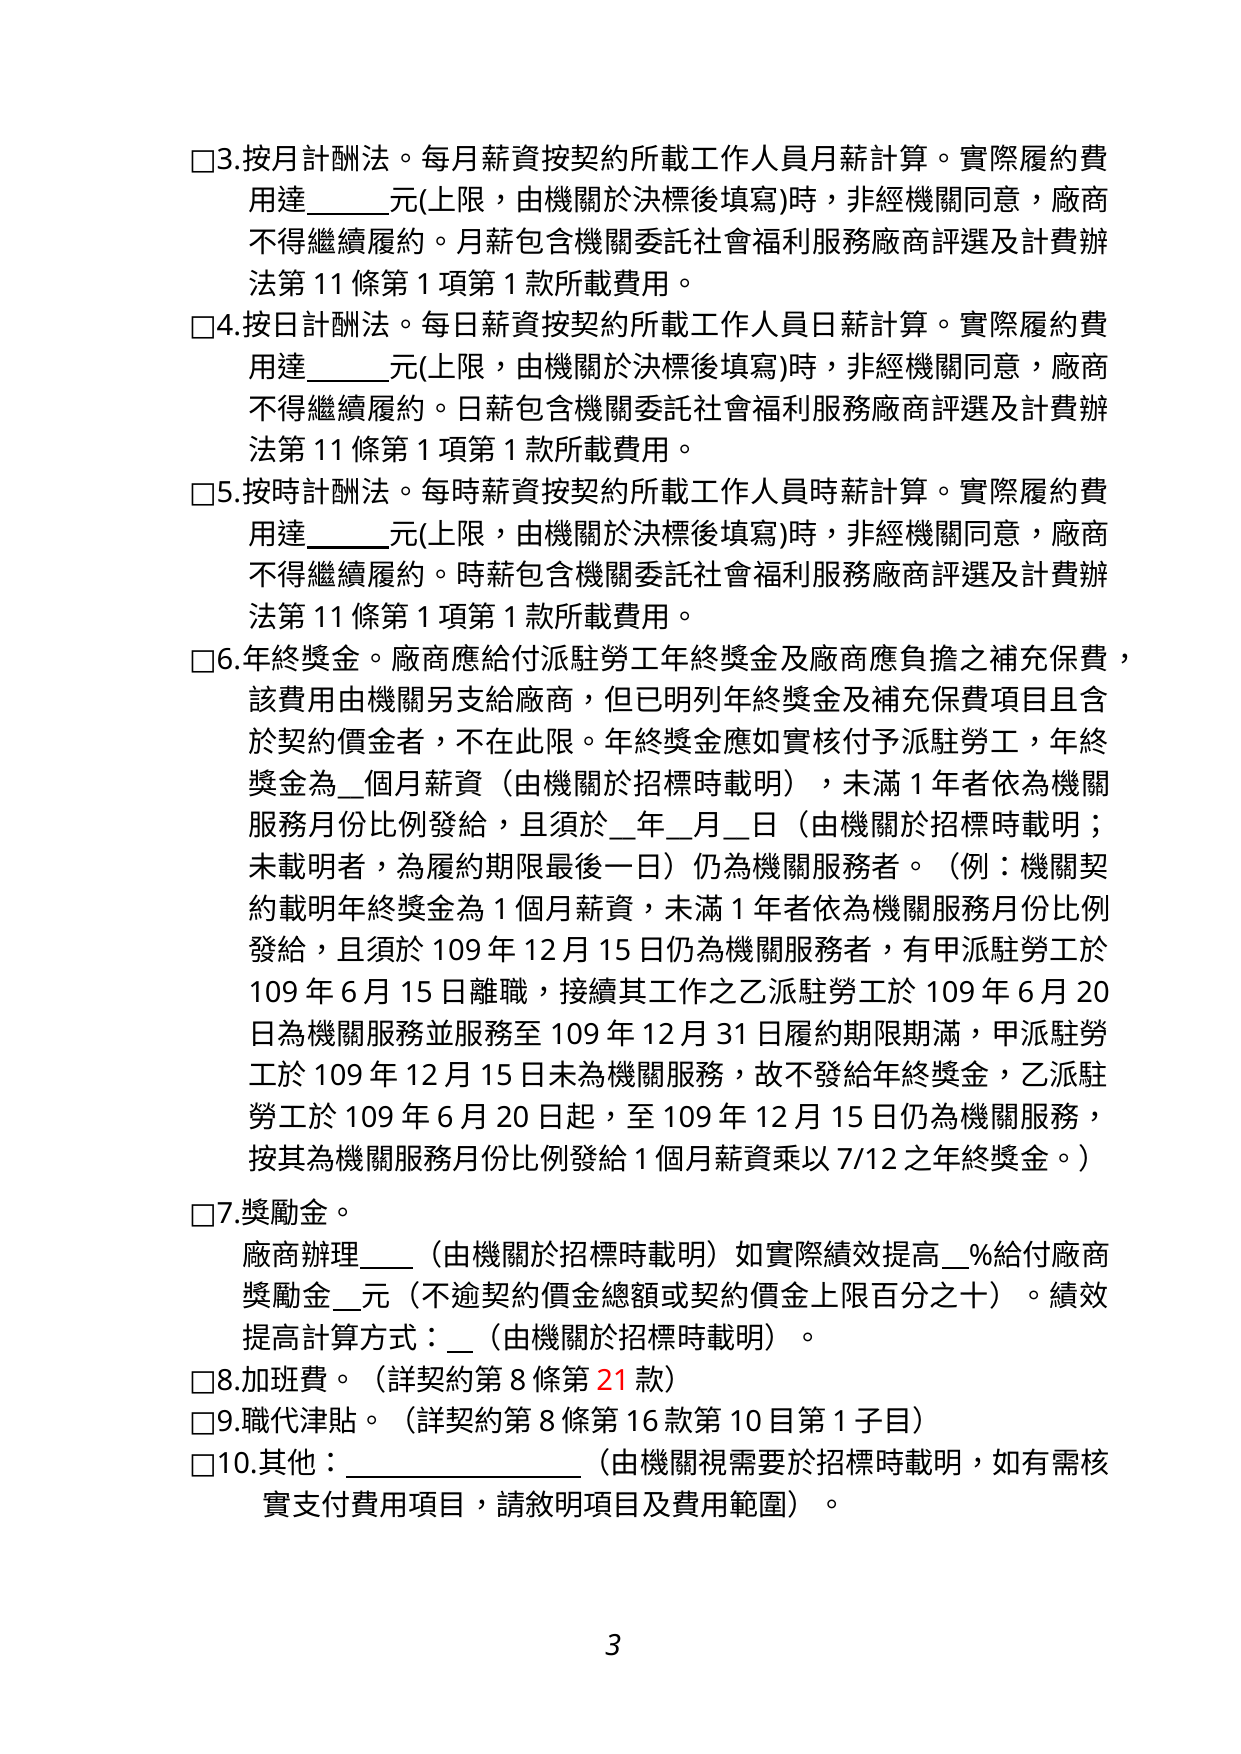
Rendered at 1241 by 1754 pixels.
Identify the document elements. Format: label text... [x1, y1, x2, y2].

text □8.加班費。（詳契約第8條第21款） [189, 1357, 1110, 1398]
text □4.按日計酬法。每日薪資按契約所載工作人員日薪計算。實際履約費用達 元(上限，由機關於決標後填寫)時，非經機關同意，廠商不得繼續履約。日薪包含機關委託社會福利服務廠商評選及計費辦法第11條第1項第1款所載費用。 [189, 302, 1110, 469]
text □5.按時計酬法。每時薪資按契約所載工作人員時薪計算。實際履約費用達 元(上限，由機關於決標後填寫)時，非經機關同意，廠商不得繼續履約。時薪包含機關委託社會福利服務廠商評選及計費辦法第11條第1項第1款所載費用。 [189, 469, 1110, 636]
text □6.年終獎金。廠商應給付派駐勞工年終獎金及廠商應負擔之補充保費，該費用由機關另支給廠商，但已明列年終獎金及補充保費項目且含於契約價金者，不在此限。年終獎金應如實核付予派駐勞工，年終獎金為__個月薪資（由機關於招標時載明），未滿1年者依為機關服務月份比例發給，且須於__年__月__日（由機關於招標時載明；未載明者，為履約期限最後一日）仍為機關服務者。（例：機關契約載明年終獎金為1個月薪資，未滿1年者依為機關服務月份比例發給，且須於109年12月15日仍為機關服務者，有甲派駐勞工於109年6月15日離職，接續其工作之乙派駐勞工於109年6月20日為機關服務並服務至109年12月31日履約期限期滿，甲派駐勞工於109年12月15日未為機關服務，故不發給年終獎金，乙派駐勞工於109年6月20日起，至109年12月15日仍為機關服務，按其為機關服務月份比例發給1個月薪資乘以7/12之年終獎金。） [189, 636, 1110, 1177]
text □9.職代津貼。（詳契約第8條第16款第10目第1子目） [189, 1398, 1110, 1440]
text □3.按月計酬法。每月薪資按契約所載工作人員月薪計算。實際履約費用達 元(上限，由機關於決標後填寫)時，非經機關同意，廠商不得繼續履約。月薪包含機關委託社會福利服務廠商評選及計費辦法第11條第1項第1款所載費用。 [189, 136, 1110, 302]
text □10.其他： （由機關視需要於招標時載明，如有需核實支付費用項目，請敘明項目及費用範圍）。 [189, 1440, 1110, 1523]
text □7.獎勵金。 [160, 1190, 1110, 1232]
text 廠商辦理 （由機關於招標時載明）如實際績效提高 %給付廠商獎勵金 元（不逾契約價金總額或契約價金上限百分之十）。績效提高計算方式： （由機關於招標時載明）。 [242, 1232, 1110, 1357]
